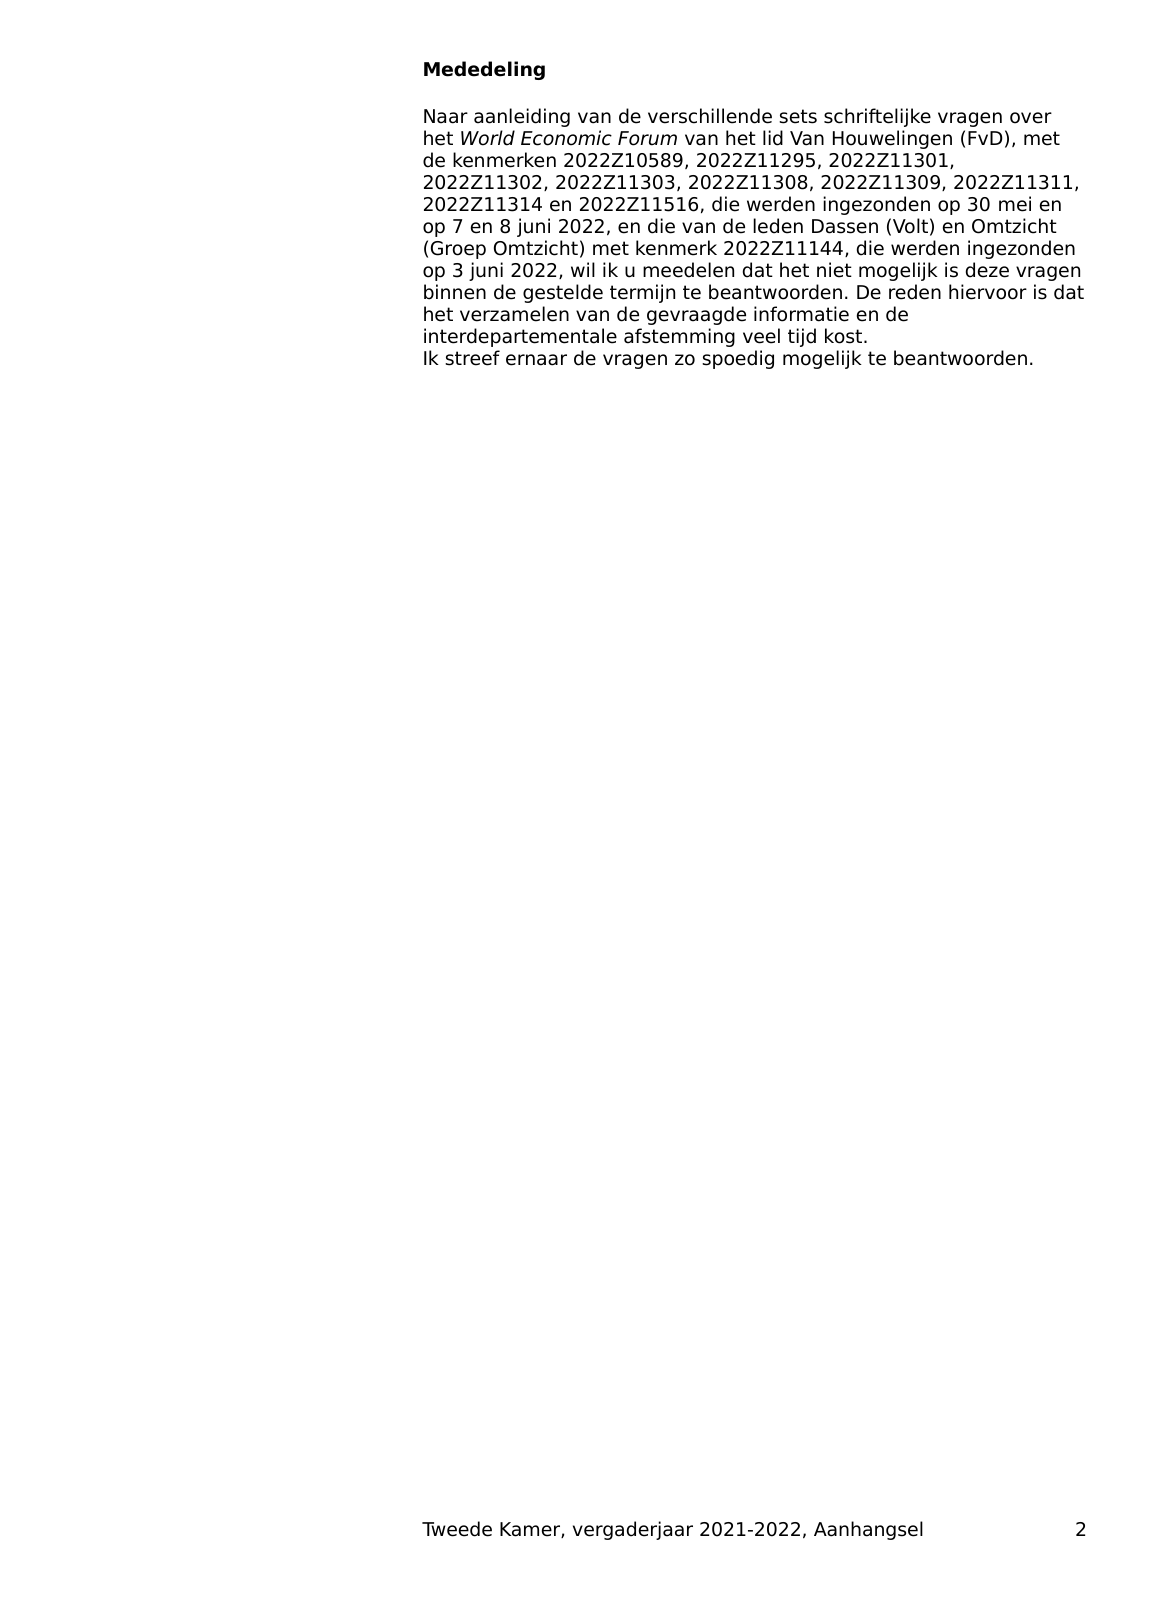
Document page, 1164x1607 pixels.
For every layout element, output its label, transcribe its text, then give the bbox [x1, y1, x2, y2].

subtitle Mededeling [422, 59, 1087, 81]
text Naar aanleiding van de verschillende sets schriftelijke vragen over het World Economic Forum van het lid Van Houwelingen (FvD), met de kenmerken 2022Z10589, 2022Z11295, 2022Z11301, 2022Z11302, 2022Z11303, 2022Z11308, 2022Z11309, 2022Z11311, 2022Z11314 en 2022Z11516, die werden ingezonden op 30 mei en op 7 en 8 juni 2022, en die van de leden Dassen (Volt) en Omtzicht (Groep Omtzicht) met kenmerk 2022Z11144, die werden ingezonden op 3 juni 2022, wil ik u meedelen dat het niet mogelijk is deze vragen binnen de gestelde termijn te beantwoorden. De reden hiervoor is dat het verzamelen van de gevraagde informatie en de interdepartementale afstemming veel tijd kost. [422, 106, 1087, 348]
text Ik streef ernaar de vragen zo spoedig mogelijk te beantwoorden. [422, 348, 1087, 370]
